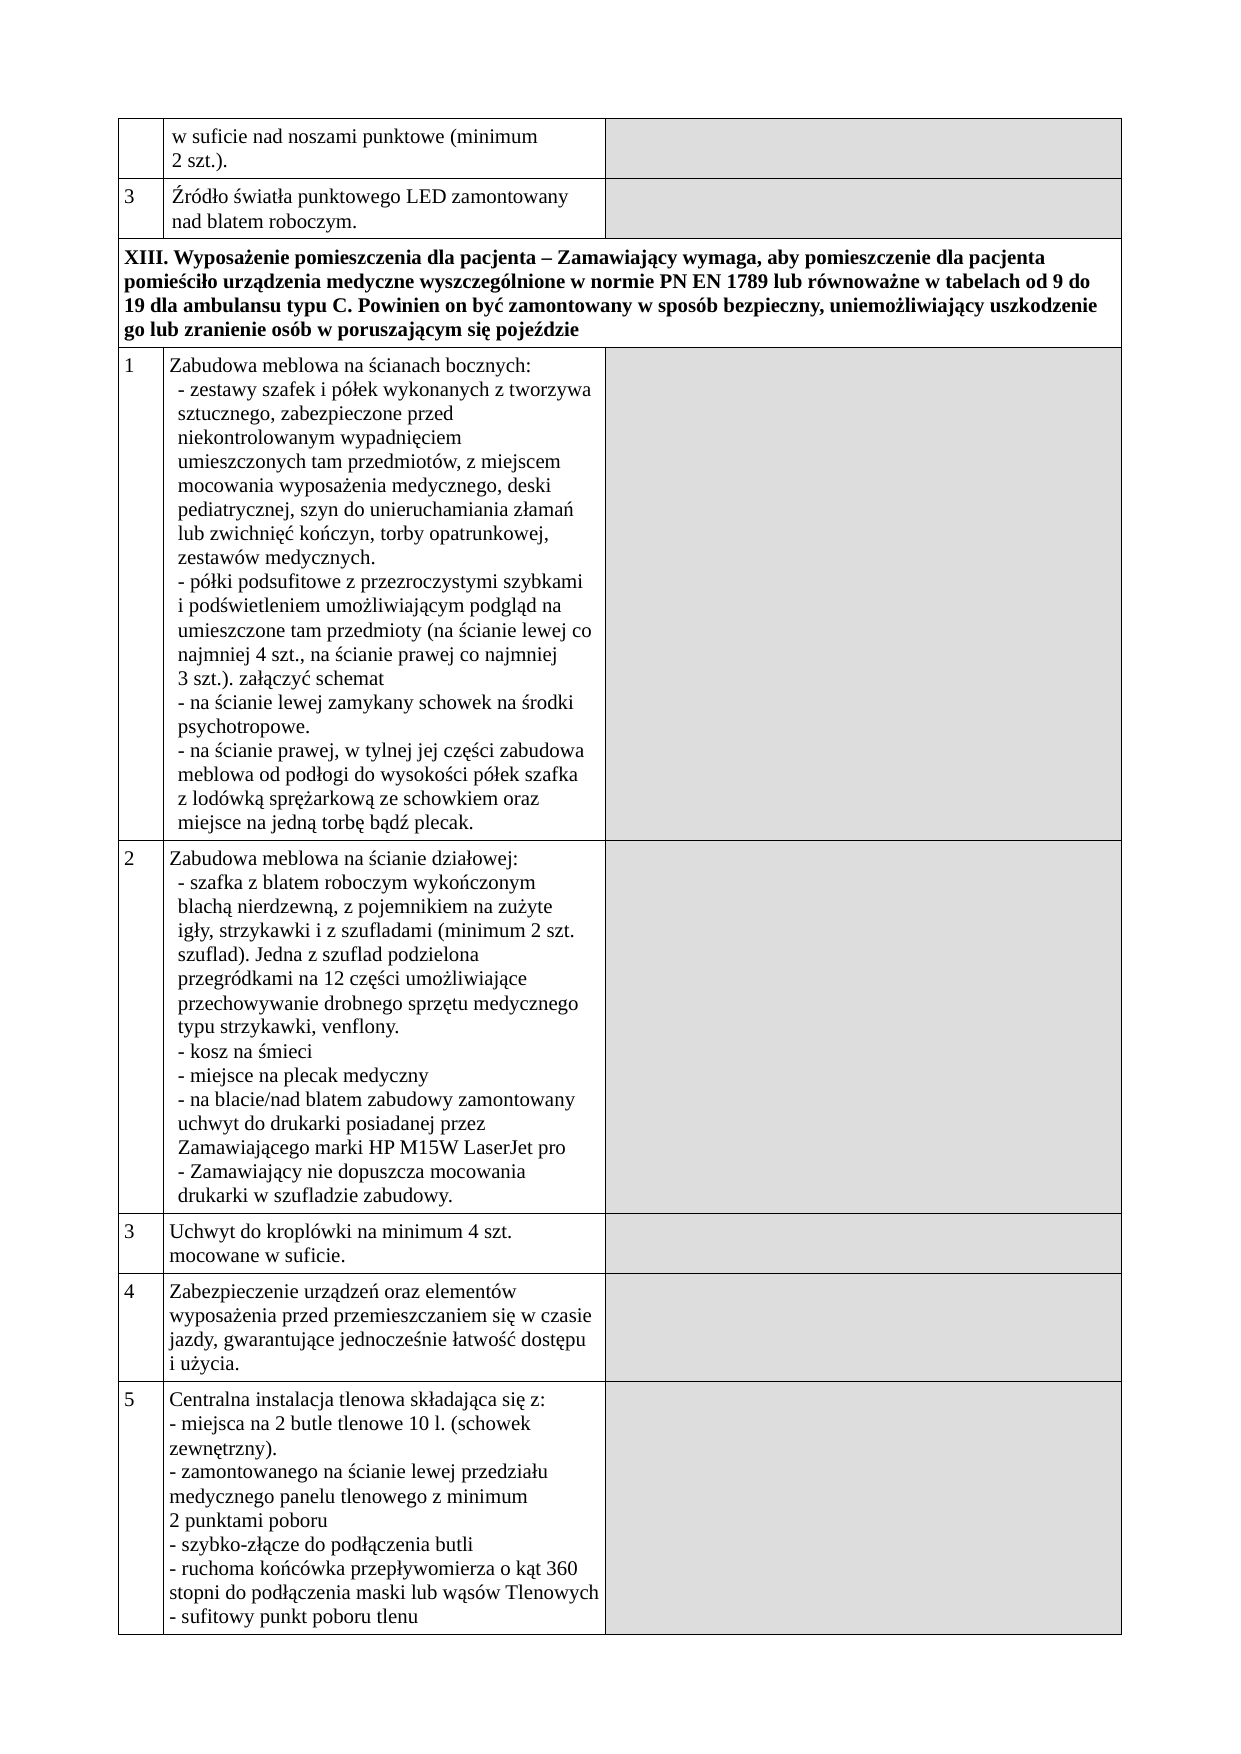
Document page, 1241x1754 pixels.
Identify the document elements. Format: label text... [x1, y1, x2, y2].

table_cell [606, 841, 1121, 1213]
table_cell Zabezpieczenie urządzeń oraz elementów wyposażenia przed przemieszczaniem się w czasie jazdy, gwarantujące jednocześnie łatwość dostępu i użycia. [164, 1274, 605, 1381]
table_cell Centralna instalacja tlenowa składająca się z: - miejsca na 2 butle tlenowe 10 l. (schowek zewnętrzny). - zamontowanego na ścianie lewej przedziału medycznego panelu tlenowego z minimum 2 punktami poboru - szybko-złącze do podłączenia butli - ruchoma końcówka przepływomierza o kąt 360 stopni do podłączenia maski lub wąsów Tlenowych - sufitowy punkt poboru tlenu [164, 1382, 605, 1634]
table_cell [606, 1214, 1121, 1273]
table_cell Uchwyt do kroplówki na minimum 4 szt. mocowane w suficie. [164, 1214, 605, 1273]
table_cell 5 [119, 1382, 163, 1634]
table_cell [606, 179, 1121, 238]
table_cell 2 [119, 841, 163, 1213]
table_cell Źródło światła punktowego LED zamontowany nad blatem roboczym. [164, 179, 605, 238]
table_cell [119, 119, 163, 178]
table_cell [606, 1274, 1121, 1381]
table_cell [606, 348, 1121, 840]
table_cell 1 [119, 348, 163, 840]
table_cell [606, 119, 1121, 178]
table_cell w suficie nad noszami punktowe (minimum 2 szt.). [164, 119, 605, 178]
table_cell 3 [119, 179, 163, 238]
table_cell 4 [119, 1274, 163, 1381]
table_cell Zabudowa meblowa na ścianie działowej: - szafka z blatem roboczym wykończonym blachą nierdzewną, z pojemnikiem na zużyte igły, strzykawki i z szufladami (minimum 2 szt. szuflad). Jedna z szuflad podzielona przegródkami na 12 części umożliwiające przechowywanie drobnego sprzętu medycznego typu strzykawki, venflony. - kosz na śmieci - miejsce na plecak medyczny - na blacie/nad blatem zabudowy zamontowany uchwyt do drukarki posiadanej przez Zamawiającego marki HP M15W LaserJet pro - Zamawiający nie dopuszcza mocowania drukarki w szufladzie zabudowy. [164, 841, 605, 1213]
table_cell XIII. Wyposażenie pomieszczenia dla pacjenta – Zamawiający wymaga, aby pomieszczenie dla pacjenta pomieściło urządzenia medyczne wyszczególnione w normie PN EN 1789 lub równoważne w tabelach od 9 do 19 dla ambulansu typu C. Powinien on być zamontowany w sposób bezpieczny, uniemożliwiający uszkodzenie go lub zranienie osób w poruszającym się pojeździe [119, 239, 1121, 347]
table_cell 3 [119, 1214, 163, 1273]
table_cell Zabudowa meblowa na ścianach bocznych: - zestawy szafek i półek wykonanych z tworzywa sztucznego, zabezpieczone przed niekontrolowanym wypadnięciem umieszczonych tam przedmiotów, z miejscem mocowania wyposażenia medycznego, deski pediatrycznej, szyn do unieruchamiania złamań lub zwichnięć kończyn, torby opatrunkowej, zestawów medycznych. - półki podsufitowe z przezroczystymi szybkami i podświetleniem umożliwiającym podgląd na umieszczone tam przedmioty (na ścianie lewej co najmniej 4 szt., na ścianie prawej co najmniej 3 szt.). załączyć schemat - na ścianie lewej zamykany schowek na środki psychotropowe. - na ścianie prawej, w tylnej jej części zabudowa meblowa od podłogi do wysokości półek szafka z lodówką sprężarkową ze schowkiem oraz miejsce na jedną torbę bądź plecak. [164, 348, 605, 840]
table_cell [606, 1382, 1121, 1634]
